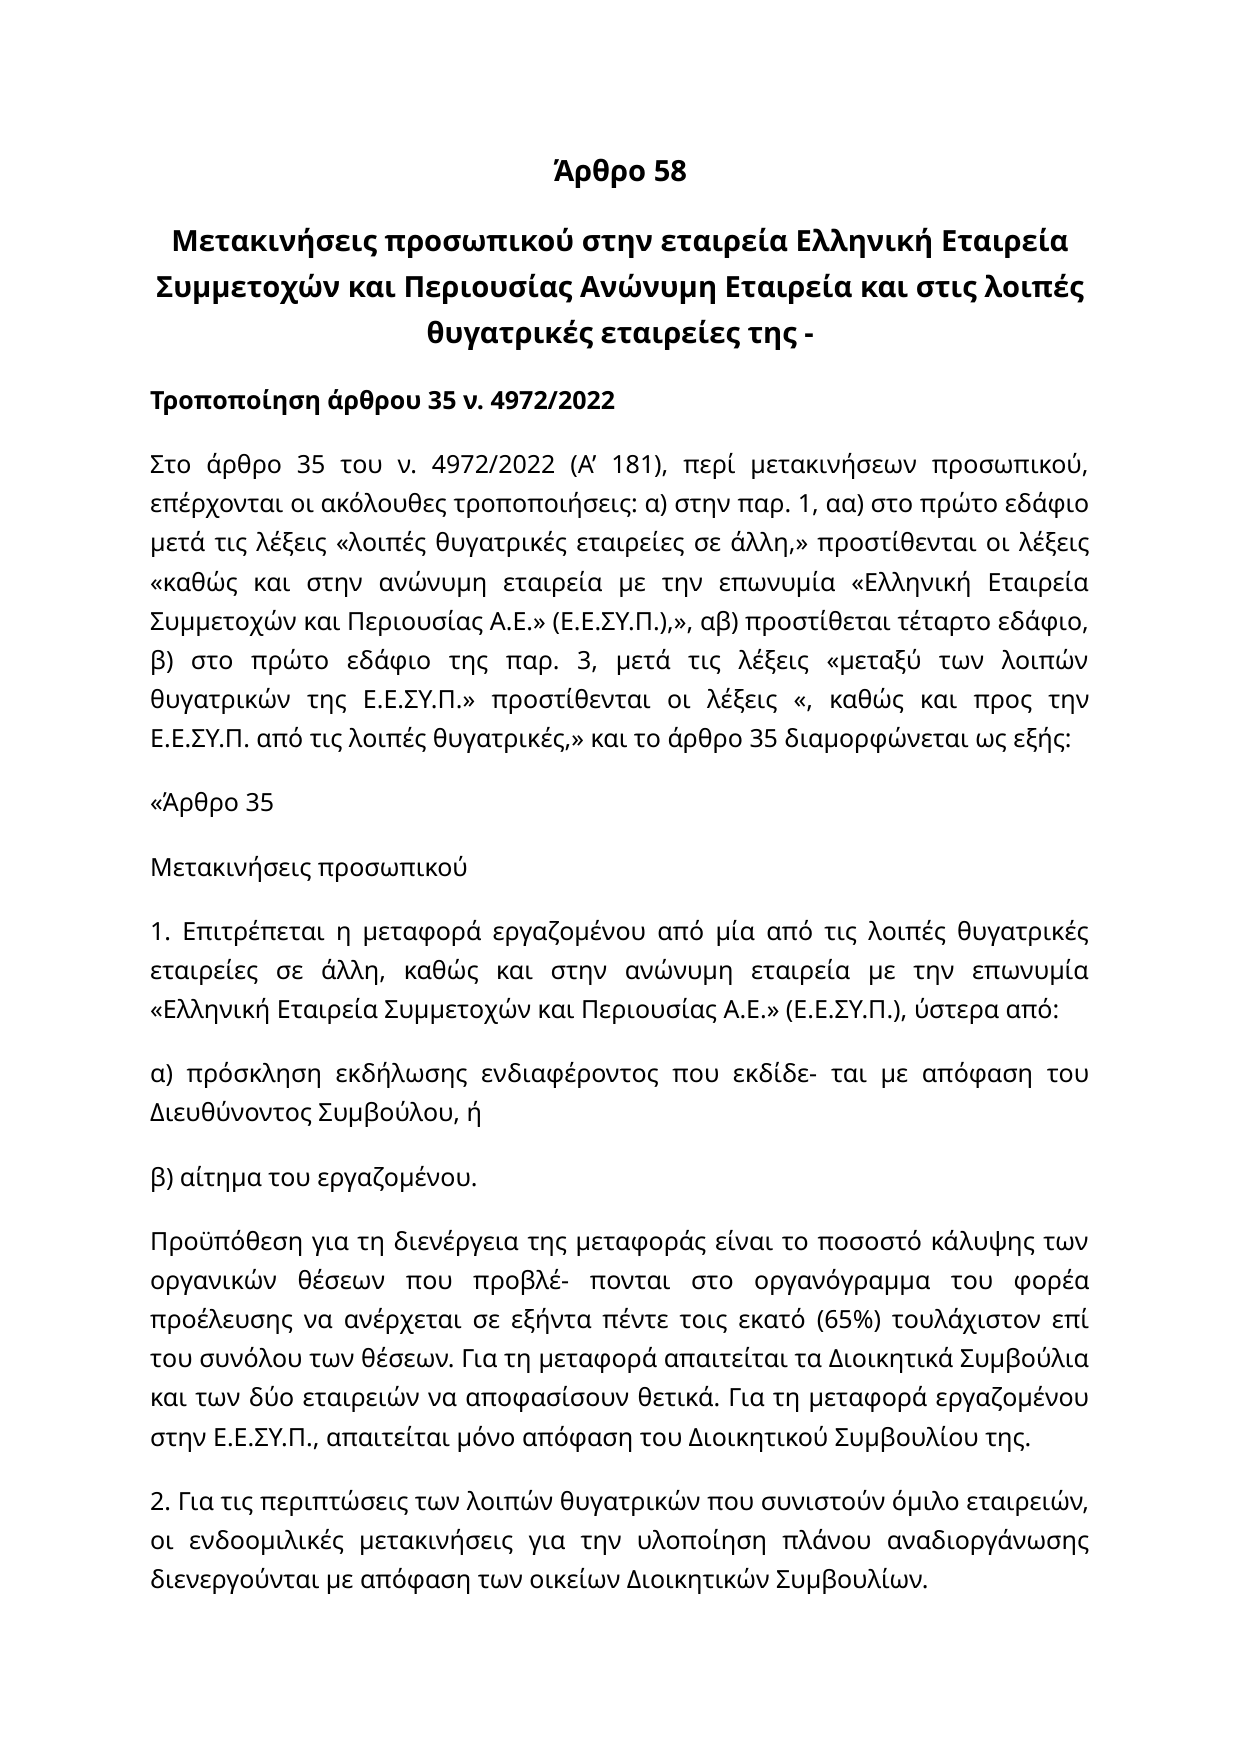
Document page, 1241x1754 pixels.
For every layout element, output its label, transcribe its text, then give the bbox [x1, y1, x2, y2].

text β) αίτημα του εργαζομένου. [150, 1159, 1090, 1193]
subtitle Μετακινήσεις προσωπικού στην εταιρεία Ελληνική Εταιρεία Συμμετοχών και Περιουσίας Ανώνυμη Εταιρεία και στις λοιπές θυγατρικές εταιρείες της - [150, 221, 1090, 352]
text «Άρθρο 35 [150, 785, 1090, 819]
text Προϋπόθεση για τη διενέργεια της μεταφοράς είναι το ποσοστό κάλυψης των οργανικών θέσεων που προβλέ- πονται στο οργανόγραμμα του φορέα προέλευσης να ανέρχεται σε εξήντα πέντε τοις εκατό (65%) τουλάχιστον επί του συνόλου των θέσεων. Για τη μεταφορά απαιτείται τα Διοικητικά Συμβούλια και των δύο εταιρειών να αποφασίσουν θετικά. Για τη μεταφορά εργαζομένου στην Ε.Ε.ΣΥ.Π., απαιτείται μόνο απόφαση του Διοικητικού Συμβουλίου της. [150, 1223, 1090, 1453]
subtitle Άρθρο 58 [150, 150, 1090, 190]
text 2. Για τις περιπτώσεις των λοιπών θυγατρικών που συνιστούν όμιλο εταιρειών, οι ενδοομιλικές μετακινήσεις για την υλοποίηση πλάνου αναδιοργάνωσης διενεργούνται με απόφαση των οικείων Διοικητικών Συμβουλίων. [150, 1483, 1090, 1596]
text Μετακινήσεις προσωπικού [150, 849, 1090, 883]
text α) πρόσκληση εκδήλωσης ενδιαφέροντος που εκδίδε- ται με απόφαση του Διευθύνοντος Συμβούλου, ή [150, 1056, 1090, 1129]
text 1. Επιτρέπεται η μεταφορά εργαζομένου από μία από τις λοιπές θυγατρικές εταιρείες σε άλλη, καθώς και στην ανώνυμη εταιρεία με την επωνυμία «Ελληνική Εταιρεία Συμμετοχών και Περιουσίας Α.Ε.» (Ε.Ε.ΣΥ.Π.), ύστερα από: [150, 913, 1090, 1026]
text Τροποποίηση άρθρου 35 ν. 4972/2022 [150, 382, 1090, 417]
text Στο άρθρο 35 του ν. 4972/2022 (Α’ 181), περί μετακινήσεων προσωπικού, επέρχονται οι ακόλουθες τροποποιήσεις: α) στην παρ. 1, αα) στο πρώτο εδάφιο μετά τις λέξεις «λοιπές θυγατρικές εταιρείες σε άλλη,» προστίθενται οι λέξεις «καθώς και στην ανώνυμη εταιρεία με την επωνυμία «Ελληνική Εταιρεία Συμμετοχών και Περιουσίας Α.Ε.» (Ε.Ε.ΣΥ.Π.),», αβ) προστίθεται τέταρτο εδάφιο, β) στο πρώτο εδάφιο της παρ. 3, μετά τις λέξεις «μεταξύ των λοιπών θυγατρικών της Ε.Ε.ΣΥ.Π.» προστίθενται οι λέξεις «, καθώς και προς την Ε.Ε.ΣΥ.Π. από τις λοιπές θυγατρικές,» και το άρθρο 35 διαμορφώνεται ως εξής: [150, 447, 1090, 755]
